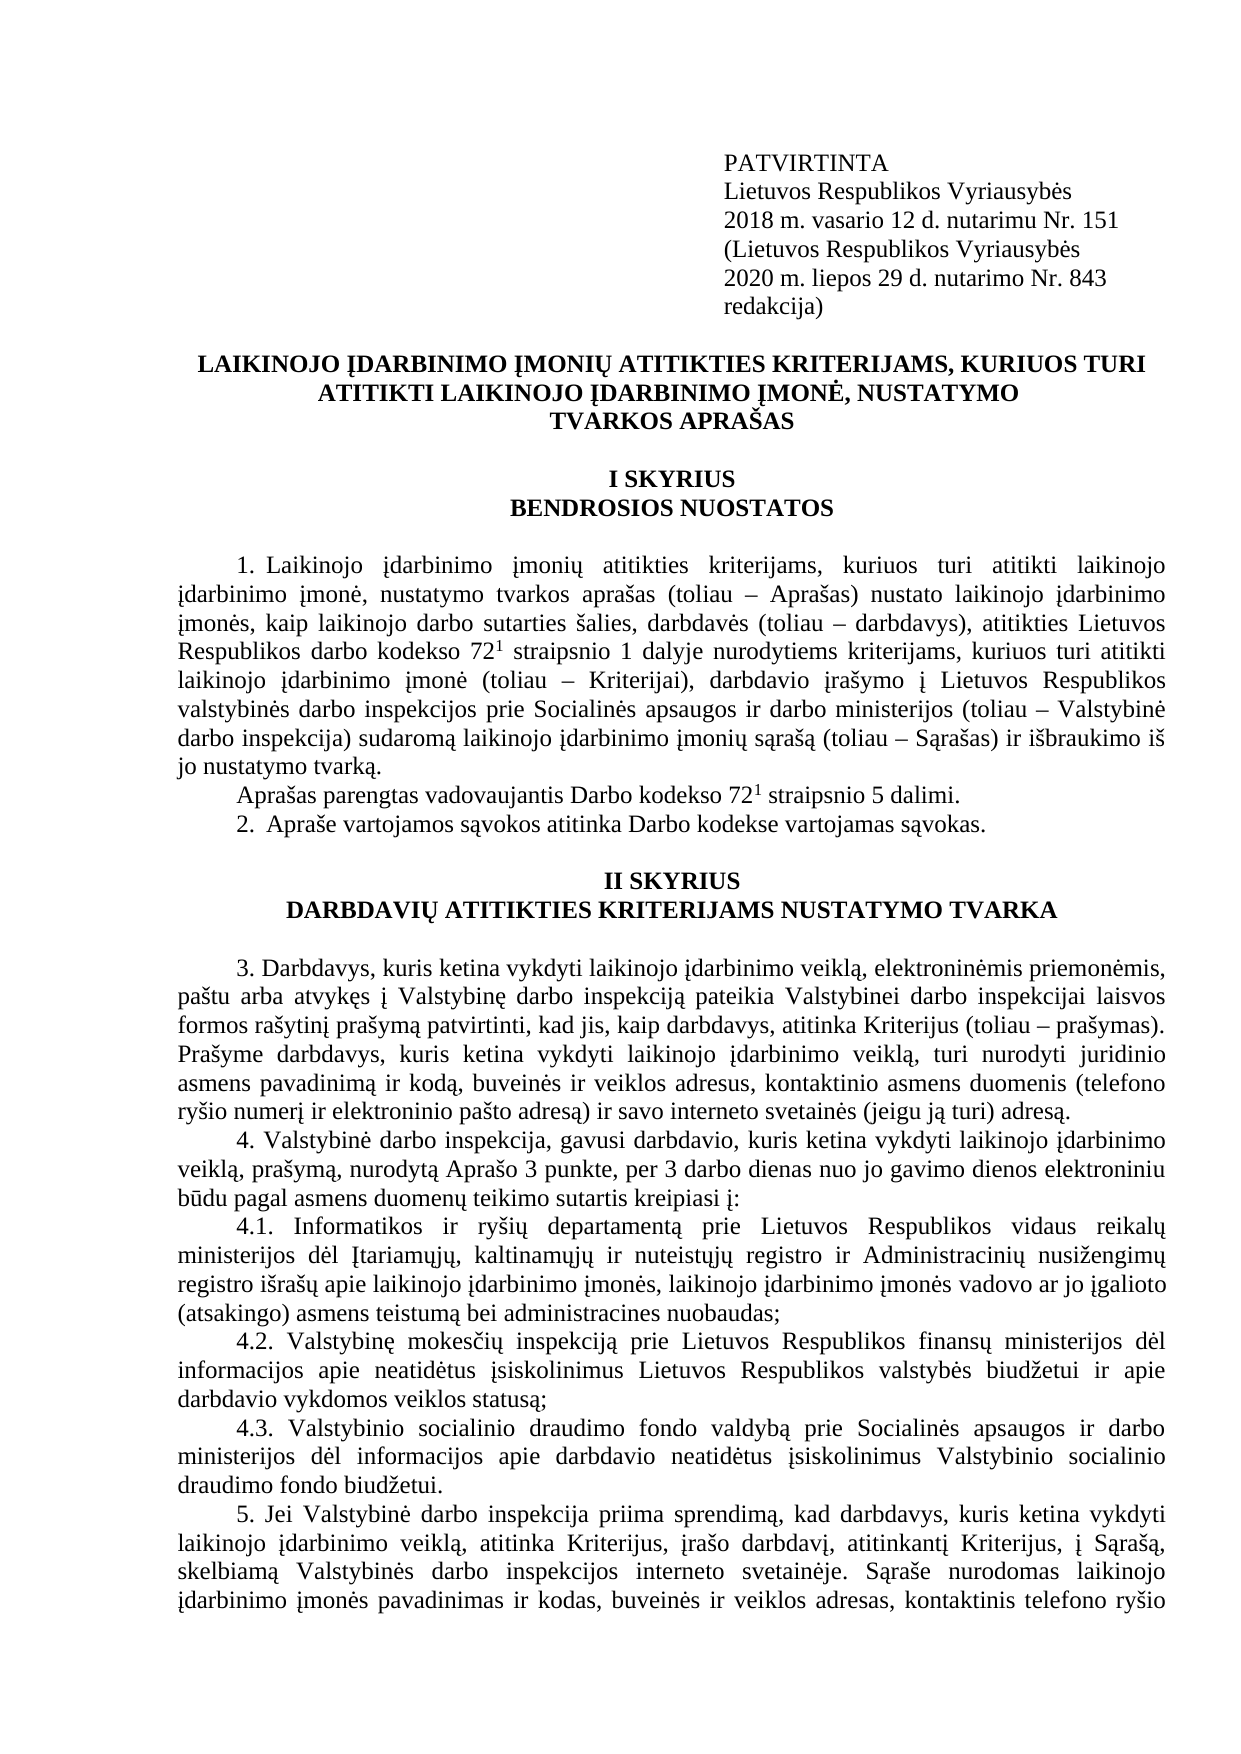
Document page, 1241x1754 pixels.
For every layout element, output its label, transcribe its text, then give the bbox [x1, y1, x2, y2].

text II SKYRIUS [177, 866, 1167, 895]
text 4. Valstybinė darbo inspekcija, gavusi darbdavio, kuris ketina vykdyti laikinojo įdarbinimo veiklą, prašymą, nurodytą Aprašo 3 punkte, per 3 darbo dienas nuo jo gavimo dienos elektroniniu būdu pagal asmens duomenų teikimo sutartis kreipiasi į: [177, 1125, 1167, 1211]
text redakcija) [723, 291, 1167, 320]
text 5. Jei Valstybinė darbo inspekcija priima sprendimą, kad darbdavys, kuris ketina vykdyti laikinojo įdarbinimo veiklą, atitinka Kriterijus, įrašo darbdavį, atitinkantį Kriterijus, į Sąrašą, skelbiamą Valstybinės darbo inspekcijos interneto svetainėje. Sąraše nurodomas laikinojo įdarbinimo įmonės pavadinimas ir kodas, buveinės ir veiklos adresas, kontaktinis telefono ryšio [177, 1499, 1167, 1614]
text 2020 m. liepos 29 d. nutarimo Nr. 843 [723, 263, 1167, 291]
text Lietuvos Respublikos Vyriausybės [723, 176, 1167, 205]
text 3. Darbdavys, kuris ketina vykdyti laikinojo įdarbinimo veiklą, elektroninėmis priemonėmis, paštu arba atvykęs į Valstybinę darbo inspekciją pateikia Valstybinei darbo inspekcijai laisvos formos rašytinį prašymą patvirtinti, kad jis, kaip darbdavys, atitinka Kriterijus (toliau – prašymas). Prašyme darbdavys, kuris ketina vykdyti laikinojo įdarbinimo veiklą, turi nurodyti juridinio asmens pavadinimą ir kodą, buveinės ir veiklos adresus, kontaktinio asmens duomenis (telefono ryšio numerį ir elektroninio pašto adresą) ir savo interneto svetainės (jeigu ją turi) adresą. [177, 953, 1167, 1125]
text TVARKOS APRAŠAS [177, 406, 1167, 435]
text BENDROSIOS NUOSTATOS [177, 493, 1167, 521]
text 4.1. Informatikos ir ryšių departamentą prie Lietuvos Respublikos vidaus reikalų ministerijos dėl Įtariamųjų, kaltinamųjų ir nuteistųjų registro ir Administracinių nusižengimų registro išrašų apie laikinojo įdarbinimo įmonės, laikinojo įdarbinimo įmonės vadovo ar jo įgalioto (atsakingo) asmens teistumą bei administracines nuobaudas; [177, 1211, 1167, 1326]
text LAIKINOJO ĮDARBINIMO ĮMONIŲ ATITIKTIES KRITERIJAMS, KURIUOS TURI ATITIKTI LAIKINOJO ĮDARBINIMO ĮMONĖ, NUSTATYMO [177, 349, 1167, 406]
text 2. Apraše vartojamos sąvokos atitinka Darbo kodekse vartojamas sąvokas. [177, 809, 1167, 838]
text Aprašas parengtas vadovaujantis Darbo kodekso 721 straipsnio 5 dalimi. [177, 780, 1167, 809]
text 4.2. Valstybinę mokesčių inspekciją prie Lietuvos Respublikos finansų ministerijos dėl informacijos apie neatidėtus įsiskolinimus Lietuvos Respublikos valstybės biudžetui ir apie darbdavio vykdomos veiklos statusą; [177, 1326, 1167, 1413]
text PATVIRTINTA [723, 148, 1167, 176]
text DARBDAVIŲ ATITIKTIES KRITERIJAMS NUSTATYMO TVARKA [177, 895, 1167, 924]
text (Lietuvos Respublikos Vyriausybės [723, 234, 1167, 263]
text 1. Laikinojo įdarbinimo įmonių atitikties kriterijams, kuriuos turi atitikti laikinojo įdarbinimo įmonė, nustatymo tvarkos aprašas (toliau – Aprašas) nustato laikinojo įdarbinimo įmonės, kaip laikinojo darbo sutarties šalies, darbdavės (toliau – darbdavys), atitikties Lietuvos Respublikos darbo kodekso 721 straipsnio 1 dalyje nurodytiems kriterijams, kuriuos turi atitikti laikinojo įdarbinimo įmonė (toliau – Kriterijai), darbdavio įrašymo į Lietuvos Respublikos valstybinės darbo inspekcijos prie Socialinės apsaugos ir darbo ministerijos (toliau – Valstybinė darbo inspekcija) sudaromą laikinojo įdarbinimo įmonių sąrašą (toliau – Sąrašas) ir išbraukimo iš jo nustatymo tvarką. [177, 550, 1167, 780]
text I SKYRIUS [177, 464, 1167, 493]
text 4.3. Valstybinio socialinio draudimo fondo valdybą prie Socialinės apsaugos ir darbo ministerijos dėl informacijos apie darbdavio neatidėtus įsiskolinimus Valstybinio socialinio draudimo fondo biudžetui. [177, 1413, 1167, 1499]
text 2018 m. vasario 12 d. nutarimu Nr. 151 [723, 205, 1167, 234]
